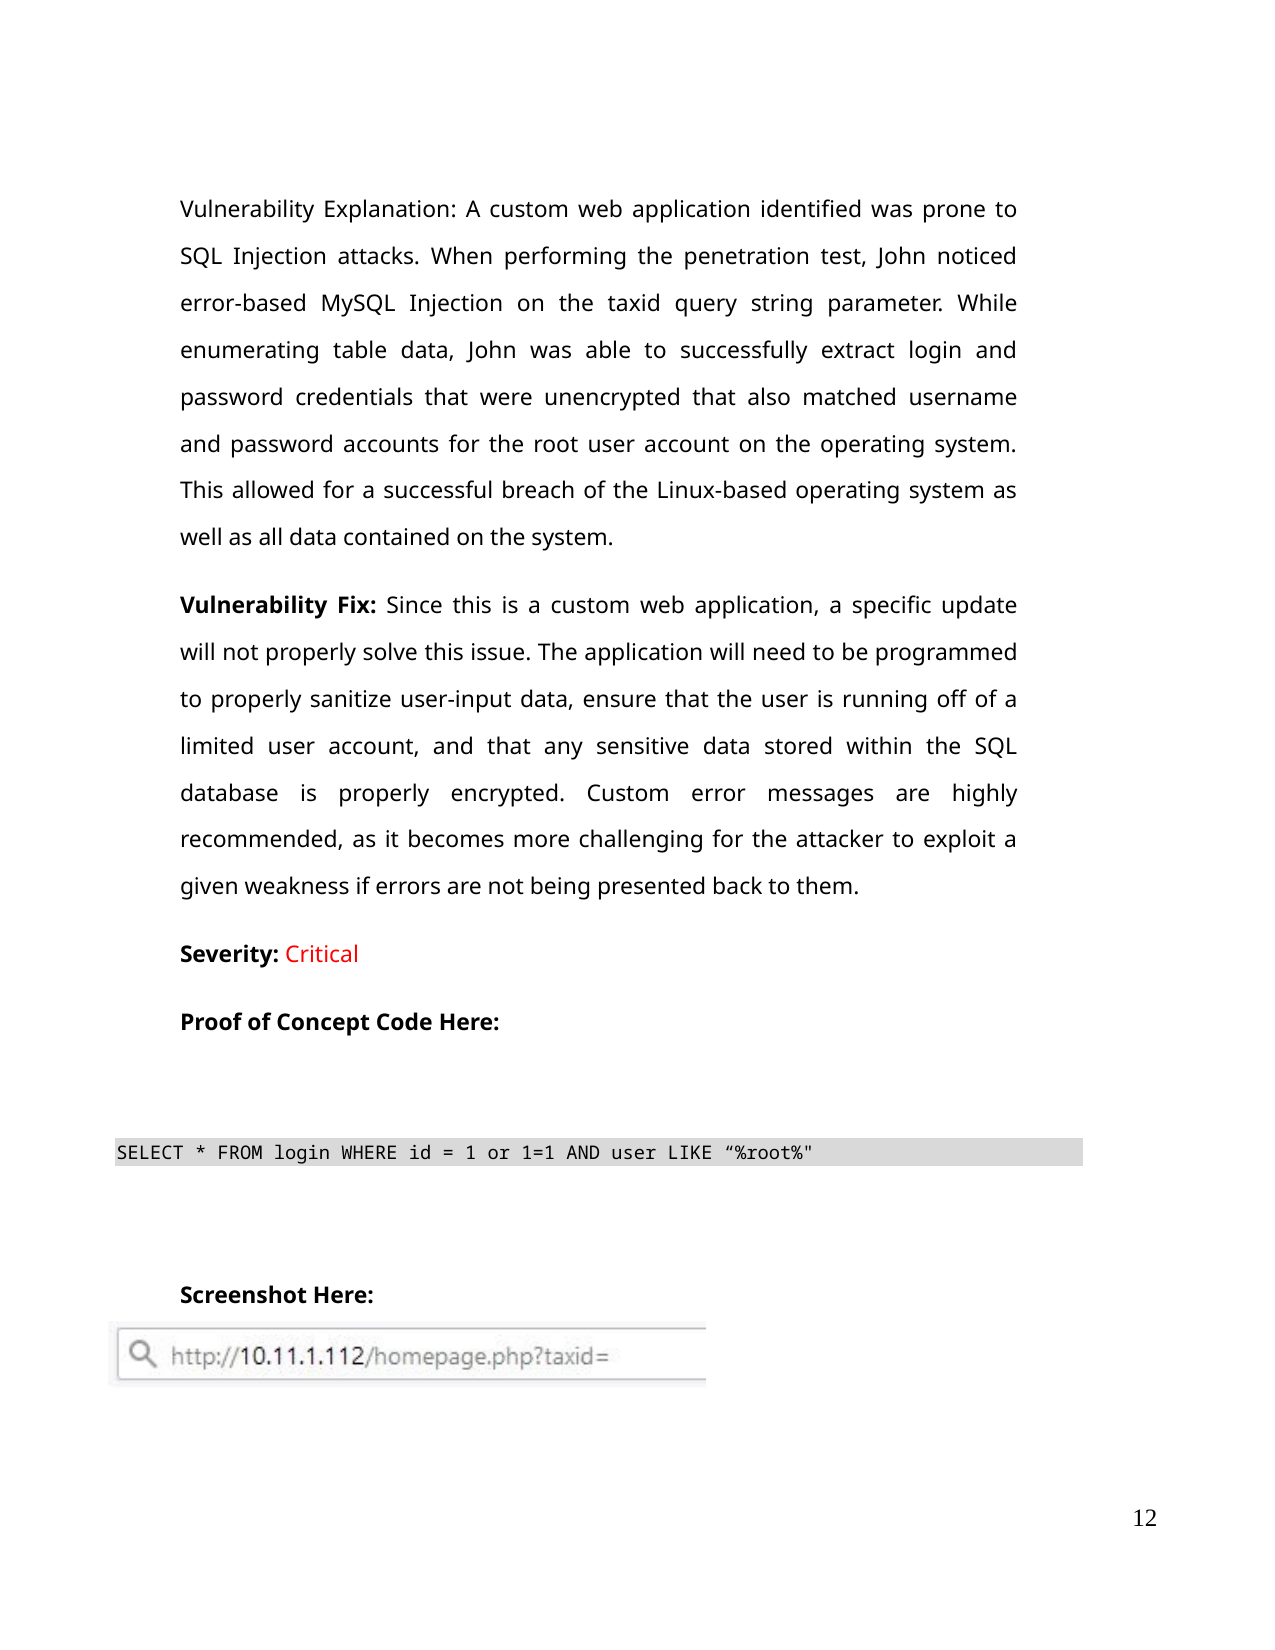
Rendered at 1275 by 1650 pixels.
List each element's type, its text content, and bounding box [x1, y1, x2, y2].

table_cell Vulnerability Explanation: A custom web application identified was prone to SQL Injection attacks. When performing the penetration test, John noticed error-based MySQL Injection on the taxid query string parameter. While enumerating table data, John was able to successfully extract login and password credentials that were unencrypted that also matched username and password accounts for the root user account on the operating system. This allowed for a successful breach of the Linux-based operating system as well as all data contained on the system. Vulnerability Fix: Since this is a custom web application, a specific update will not properly solve this issue. The application will need to be programmed to properly sanitize user-input data, ensure that the user is running off of a limited user account, and that any sensitive data stored within the SQL database is properly encrypted. Custom error messages are highly recommended, as it becomes more challenging for the attacker to exploit a given weakness if errors are not being presented back to them. Severity: Critical Proof of Concept Code Here: SELECT * FROM login WHERE id = 1 or 1=1 AND user LIKE “%root%" Screenshot Here: [108, 120, 1090, 1474]
picture [108, 1321, 707, 1391]
